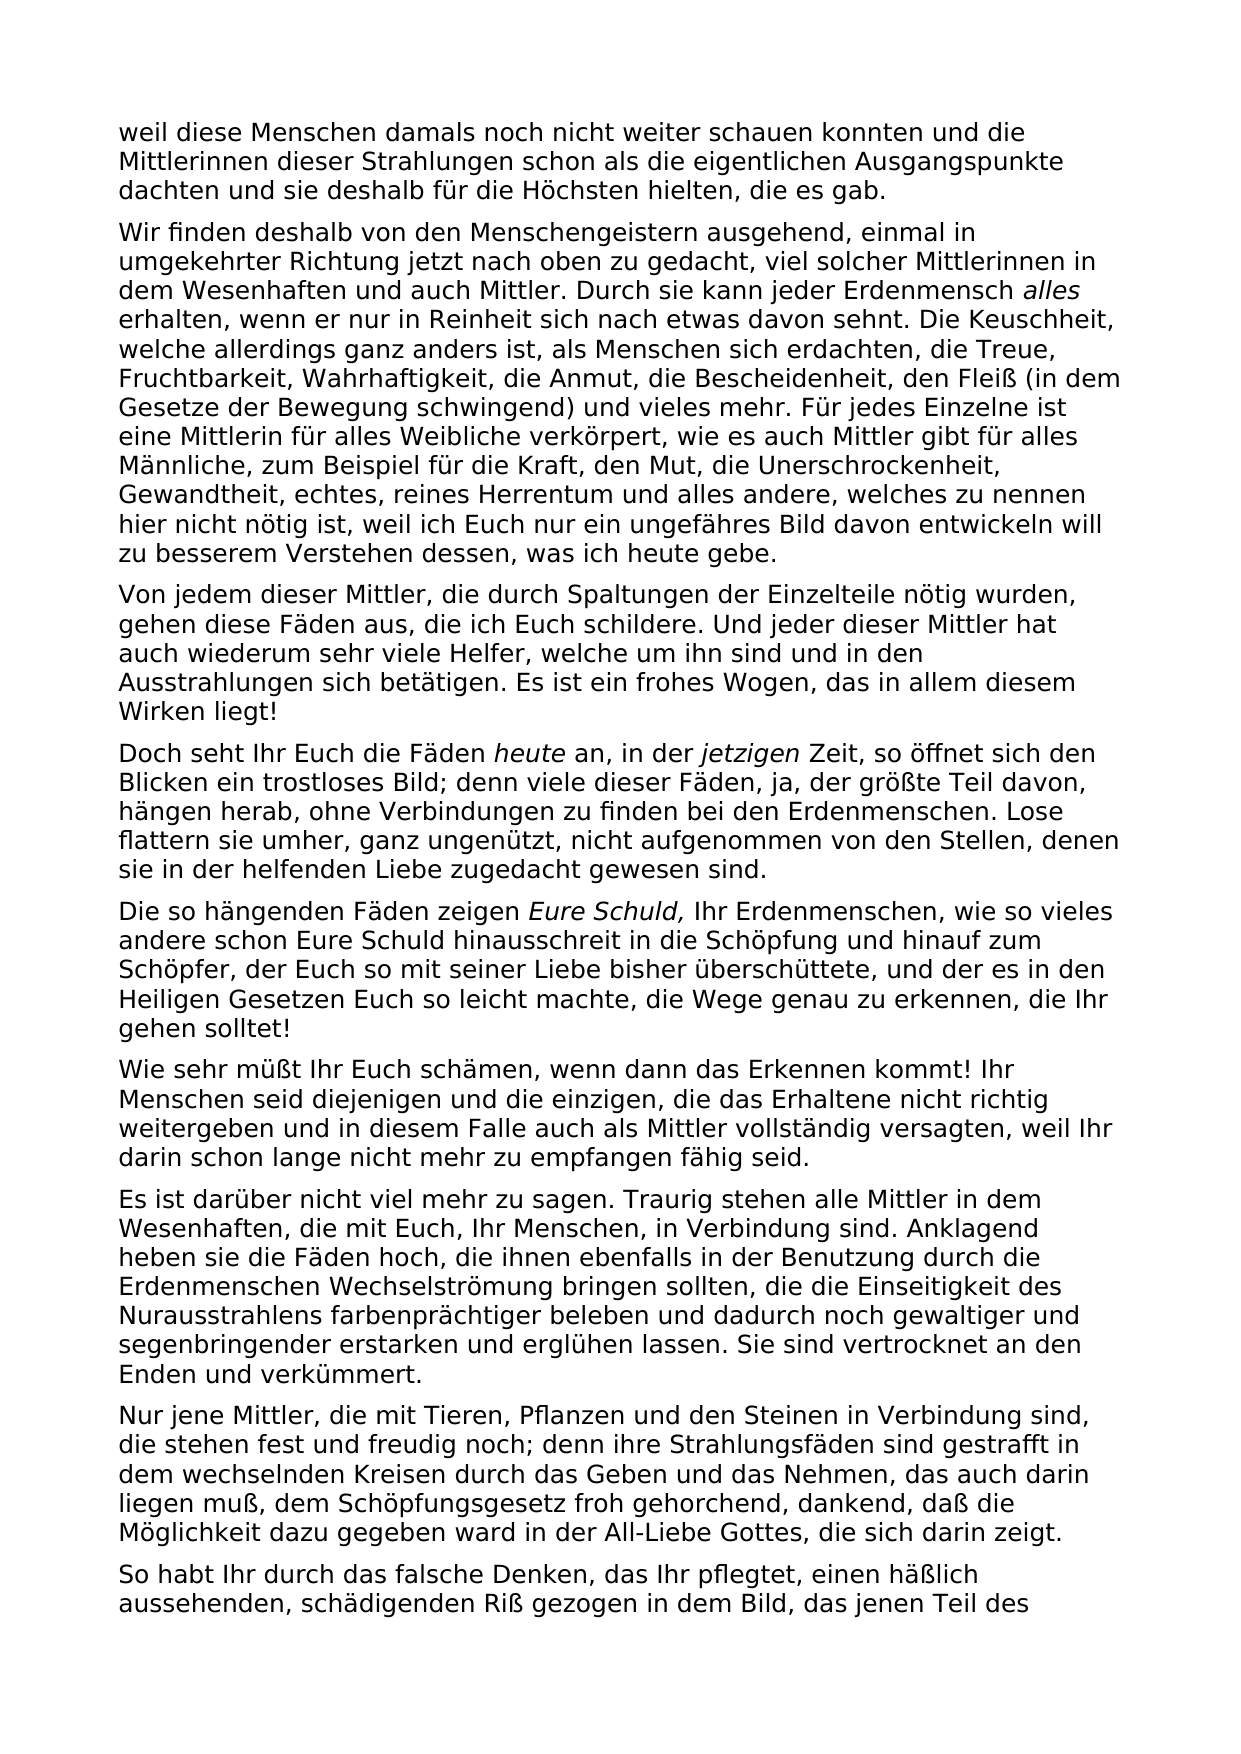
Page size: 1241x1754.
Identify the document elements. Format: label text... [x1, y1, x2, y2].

text Es ist darüber nicht viel mehr zu sagen. Traurig stehen alle Mittler in dem Wesenhaften, die mit Euch, Ihr Menschen, in Verbindung sind. Anklagend heben sie die Fäden hoch, die ihnen ebenfalls in der Benutzung durch die Erdenmenschen Wechselströmung bringen sollten, die die Einseitigkeit des Nurausstrahlens farbenprächtiger beleben und dadurch noch gewaltiger und segenbringender erstarken und erglühen lassen. Sie sind vertrocknet an den Enden und verkümmert. [118, 1185, 1122, 1389]
text Doch seht Ihr Euch die Fäden heute an, in der jetzigen Zeit, so öffnet sich den Blicken ein trostloses Bild; denn viele dieser Fäden, ja, der größte Teil davon, hängen herab, ohne Verbindungen zu finden bei den Erdenmenschen. Lose flattern sie umher, ganz ungenützt, nicht aufgenommen von den Stellen, denen sie in der helfenden Liebe zugedacht gewesen sind. [118, 739, 1122, 885]
text Wir finden deshalb von den Menschengeistern ausgehend, einmal in umgekehrter Richtung jetzt nach oben zu gedacht, viel solcher Mittlerinnen in dem Wesenhaften und auch Mittler. Durch sie kann jeder Erdenmensch alles erhalten, wenn er nur in Reinheit sich nach etwas davon sehnt. Die Keuschheit, welche allerdings ganz anders ist, als Menschen sich erdachten, die Treue, Fruchtbarkeit, Wahrhaftigkeit, die Anmut, die Bescheidenheit, den Fleiß (in dem Gesetze der Bewegung schwingend) und vieles mehr. Für jedes Einzelne ist eine Mittlerin für alles Weibliche verkörpert, wie es auch Mittler gibt für alles Männliche, zum Beispiel für die Kraft, den Mut, die Unerschrockenheit, Gewandtheit, echtes, reines Herrentum und alles andere, welches zu nennen hier nicht nötig ist, weil ich Euch nur ein ungefähres Bild davon entwickeln will zu besserem Verstehen dessen, was ich heute gebe. [118, 218, 1122, 568]
text weil diese Menschen damals noch nicht weiter schauen konnten und die Mittlerinnen dieser Strahlungen schon als die eigentlichen Ausgangspunkte dachten und sie deshalb für die Höchsten hielten, die es gab. [118, 118, 1122, 206]
text Nur jene Mittler, die mit Tieren, Pflanzen und den Steinen in Verbindung sind, die stehen fest und freudig noch; denn ihre Strahlungsfäden sind gestrafft in dem wechselnden Kreisen durch das Geben und das Nehmen, das auch darin liegen muß, dem Schöpfungsgesetz froh gehorchend, dankend, daß die Möglichkeit dazu gegeben ward in der All-Liebe Gottes, die sich darin zeigt. [118, 1401, 1122, 1547]
text So habt Ihr durch das falsche Denken, das Ihr pflegtet, einen häßlich aussehenden, schädigenden Riß gezogen in dem Bild, das jenen Teil des [118, 1560, 1122, 1618]
text Wie sehr müßt Ihr Euch schämen, wenn dann das Erkennen kommt! Ihr Menschen seid diejenigen und die einzigen, die das Erhaltene nicht richtig weitergeben und in diesem Falle auch als Mittler vollständig versagten, weil Ihr darin schon lange nicht mehr zu empfangen fähig seid. [118, 1056, 1122, 1172]
text Von jedem dieser Mittler, die durch Spaltungen der Einzelteile nötig wurden, gehen diese Fäden aus, die ich Euch schildere. Und jeder dieser Mittler hat auch wiederum sehr viele Helfer, welche um ihn sind und in den Ausstrahlungen sich betätigen. Es ist ein frohes Wogen, das in allem diesem Wirken liegt! [118, 581, 1122, 726]
text Die so hängenden Fäden zeigen Eure Schuld, Ihr Erdenmenschen, wie so vieles andere schon Eure Schuld hinausschreit in die Schöpfung und hinauf zum Schöpfer, der Euch so mit seiner Liebe bisher überschüttete, und der es in den Heiligen Gesetzen Euch so leicht machte, die Wege genau zu erkennen, die Ihr gehen solltet! [118, 897, 1122, 1043]
